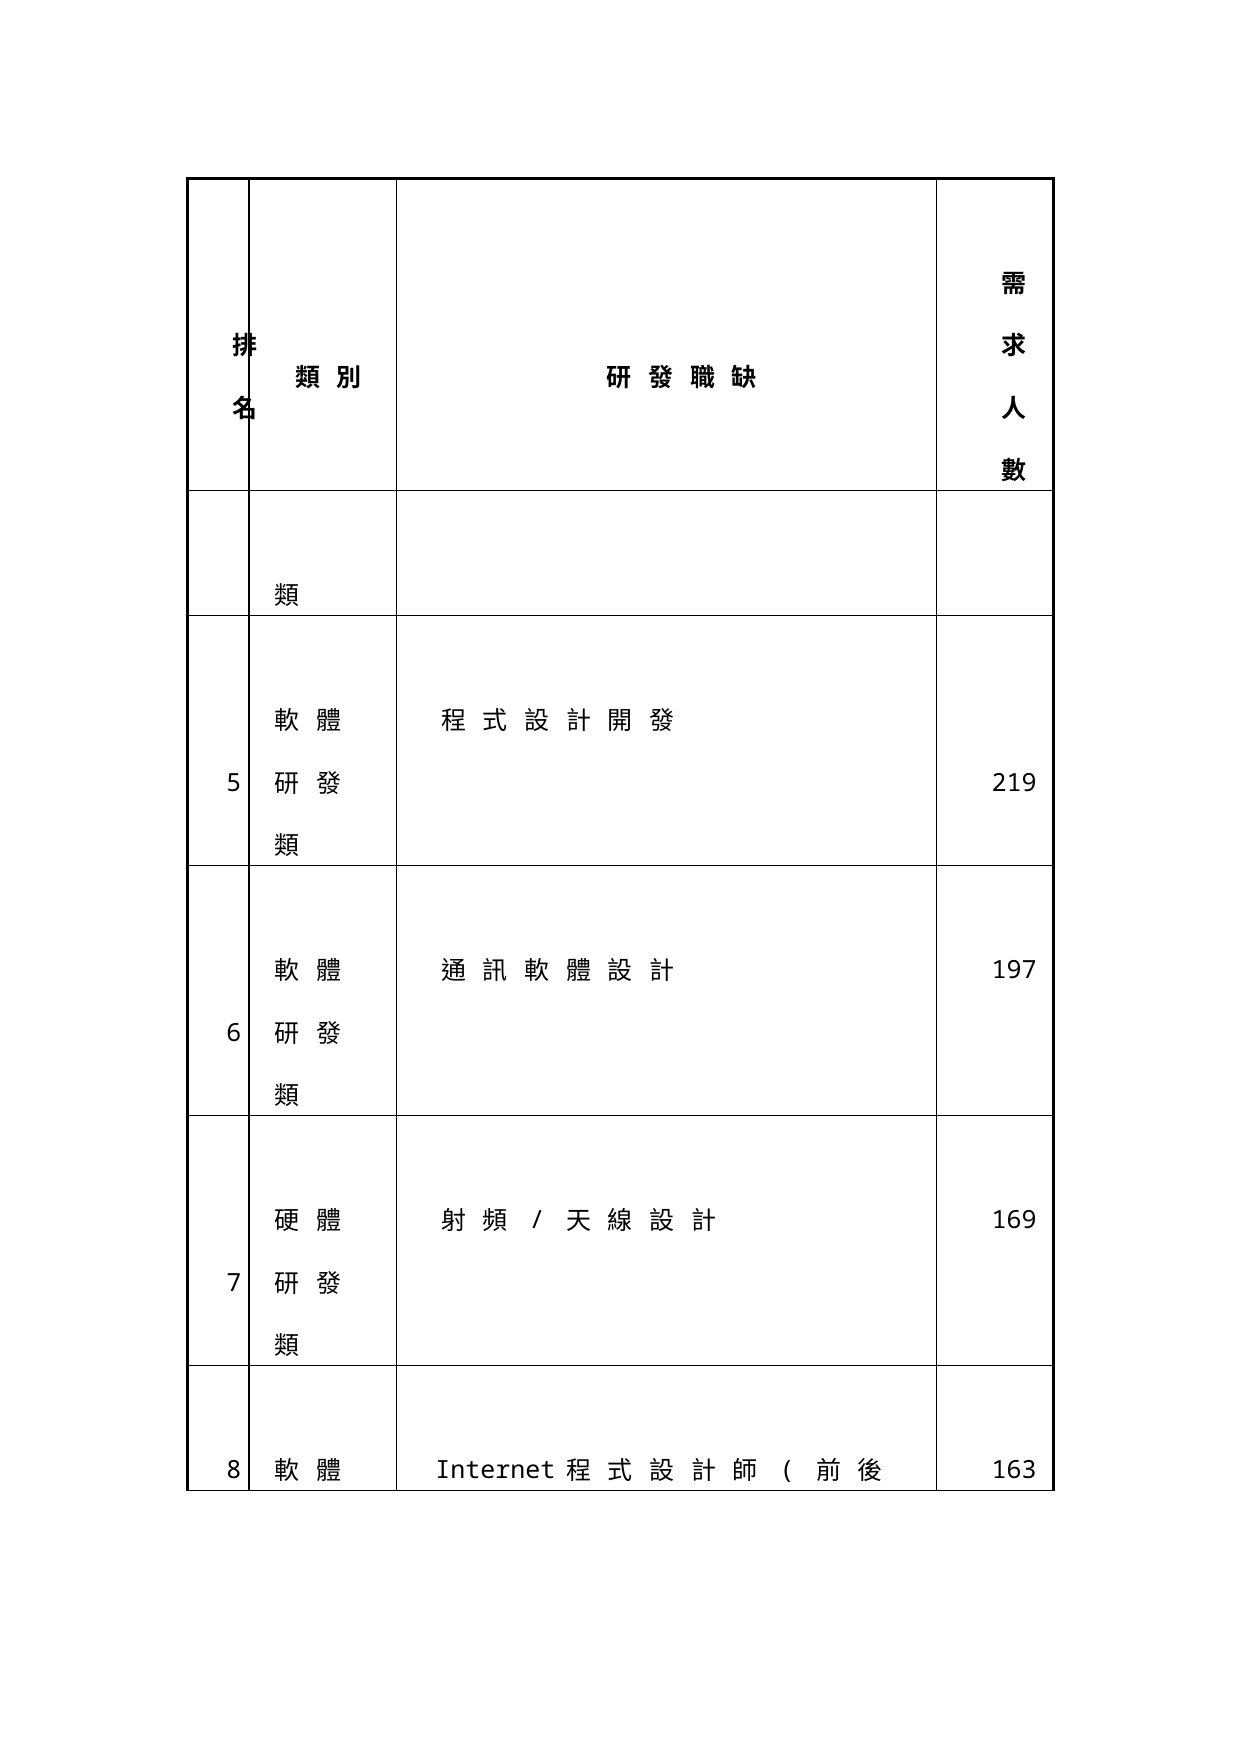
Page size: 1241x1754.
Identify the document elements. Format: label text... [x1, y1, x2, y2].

table_cell [397, 491, 936, 615]
table_header 需求人數 [937, 180, 1052, 490]
table_cell 6 [189, 866, 248, 1115]
table_header 研發職缺 [397, 180, 936, 490]
table_cell Internet程式設計師(前後 [397, 1366, 936, 1490]
table_header 類別 [250, 180, 396, 490]
table_cell 軟體研發類 [250, 616, 396, 865]
table_cell 類 [250, 491, 396, 615]
table_cell 5 [189, 616, 248, 865]
table_cell 軟體研發類 [250, 866, 396, 1115]
table_cell 219 [937, 616, 1052, 865]
table_cell 163 [937, 1366, 1052, 1490]
table_cell [937, 491, 1052, 615]
table_cell 7 [189, 1116, 248, 1365]
table_cell 169 [937, 1116, 1052, 1365]
table_cell 8 [189, 1366, 248, 1490]
table_cell 程式設計開發 [397, 616, 936, 865]
table_cell 射頻/天線設計 [397, 1116, 936, 1365]
table_cell 197 [937, 866, 1052, 1115]
table_header 排名 [189, 180, 248, 490]
table_cell [189, 491, 248, 615]
table_cell 硬體研發類 [250, 1116, 396, 1365]
table_cell 通訊軟體設計 [397, 866, 936, 1115]
table_cell 軟體 [250, 1366, 396, 1490]
